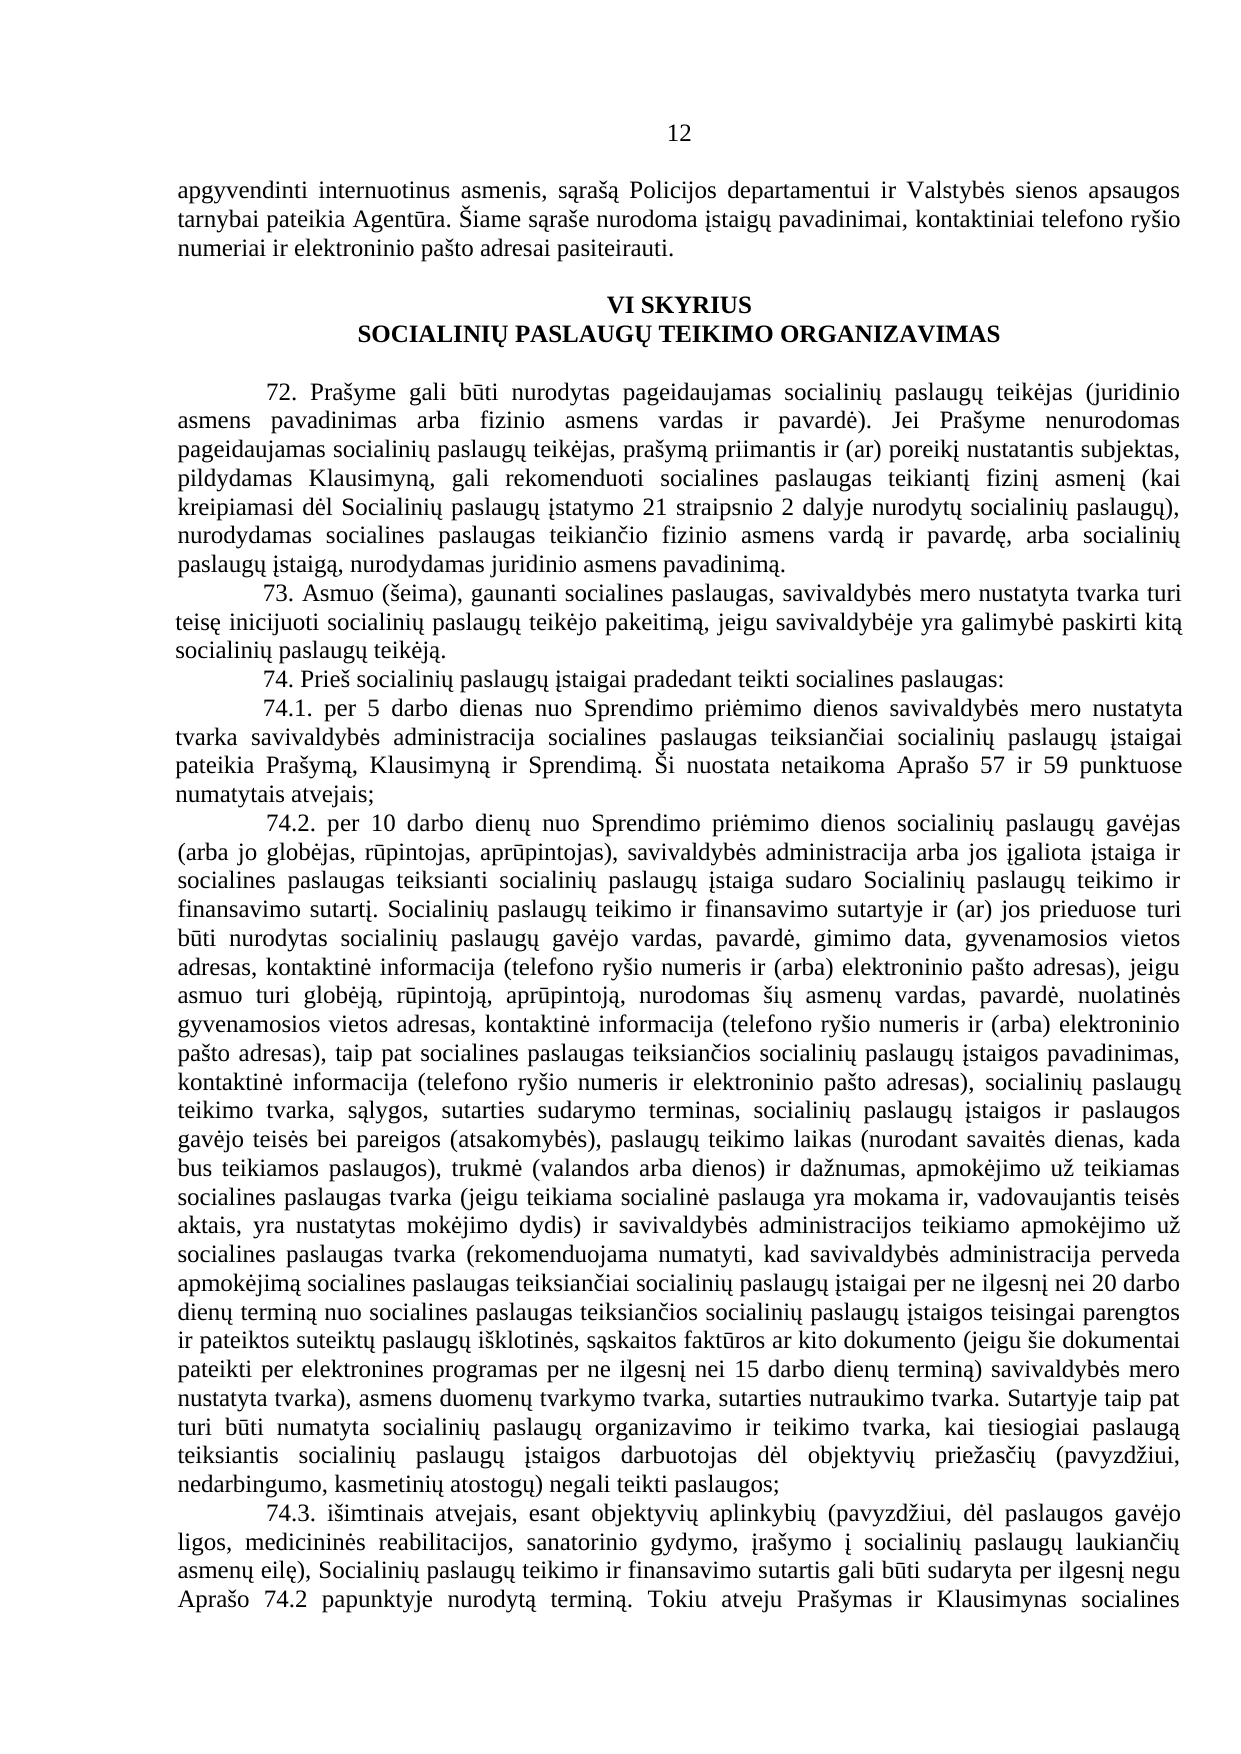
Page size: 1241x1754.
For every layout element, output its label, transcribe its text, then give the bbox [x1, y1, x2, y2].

text 74.3. išimtinais atvejais, esant objektyvių aplinkybių (pavyzdžiui, dėl paslaugos gavėjo ligos, medicininės reabilitacijos, sanatorinio gydymo, įrašymo į socialinių paslaugų laukiančių asmenų eilę), Socialinių paslaugų teikimo ir finansavimo sutartis gali būti sudaryta per ilgesnį negu Aprašo 74.2 papunktyje nurodytą terminą. Tokiu atveju Prašymas ir Klausimynas socialines [177, 1498, 1181, 1613]
text 73. Asmuo (šeima), gaunanti socialines paslaugas, savivaldybės mero nustatyta tvarka turi teisę inicijuoti socialinių paslaugų teikėjo pakeitimą, jeigu savivaldybėje yra galimybė paskirti kitą socialinių paslaugų teikėją. [175, 578, 1183, 664]
text 74.1. per 5 darbo dienas nuo Sprendimo priėmimo dienos savivaldybės mero nustatyta tvarka savivaldybės administracija socialines paslaugas teiksiančiai socialinių paslaugų įstaigai pateikia Prašymą, Klausimyną ir Sprendimą. Ši nuostata netaikoma Aprašo 57 ir 59 punktuose numatytais atvejais; [175, 693, 1183, 808]
text 74.2. per 10 darbo dienų nuo Sprendimo priėmimo dienos socialinių paslaugų gavėjas (arba jo globėjas, rūpintojas, aprūpintojas), savivaldybės administracija arba jos įgaliota įstaiga ir socialines paslaugas teiksianti socialinių paslaugų įstaiga sudaro Socialinių paslaugų teikimo ir finansavimo sutartį. Socialinių paslaugų teikimo ir finansavimo sutartyje ir (ar) jos prieduose turi būti nurodytas socialinių paslaugų gavėjo vardas, pavardė, gimimo data, gyvenamosios vietos adresas, kontaktinė informacija (telefono ryšio numeris ir (arba) elektroninio pašto adresas), jeigu asmuo turi globėją, rūpintoją, aprūpintoją, nurodomas šių asmenų vardas, pavardė, nuolatinės gyvenamosios vietos adresas, kontaktinė informacija (telefono ryšio numeris ir (arba) elektroninio pašto adresas), taip pat socialines paslaugas teiksiančios socialinių paslaugų įstaigos pavadinimas, kontaktinė informacija (telefono ryšio numeris ir elektroninio pašto adresas), socialinių paslaugų teikimo tvarka, sąlygos, sutarties sudarymo terminas, socialinių paslaugų įstaigos ir paslaugos gavėjo teisės bei pareigos (atsakomybės), paslaugų teikimo laikas (nurodant savaitės dienas, kada bus teikiamos paslaugos), trukmė (valandos arba dienos) ir dažnumas, apmokėjimo už teikiamas socialines paslaugas tvarka (jeigu teikiama socialinė paslauga yra mokama ir, vadovaujantis teisės aktais, yra nustatytas mokėjimo dydis) ir savivaldybės administracijos teikiamo apmokėjimo už socialines paslaugas tvarka (rekomenduojama numatyti, kad savivaldybės administracija perveda apmokėjimą socialines paslaugas teiksiančiai socialinių paslaugų įstaigai per ne ilgesnį nei 20 darbo dienų terminą nuo socialines paslaugas teiksiančios socialinių paslaugų įstaigos teisingai parengtos ir pateiktos suteiktų paslaugų išklotinės, sąskaitos faktūros ar kito dokumento (jeigu šie dokumentai pateikti per elektronines programas per ne ilgesnį nei 15 darbo dienų terminą) savivaldybės mero nustatyta tvarka), asmens duomenų tvarkymo tvarka, sutarties nutraukimo tvarka. Sutartyje taip pat turi būti numatyta socialinių paslaugų organizavimo ir teikimo tvarka, kai tiesiogiai paslaugą teiksiantis socialinių paslaugų įstaigos darbuotojas dėl objektyvių priežasčių (pavyzdžiui, nedarbingumo, kasmetinių atostogų) negali teikti paslaugos; [177, 808, 1181, 1498]
text 72. Prašyme gali būti nurodytas pageidaujamas socialinių paslaugų teikėjas (juridinio asmens pavadinimas arba fizinio asmens vardas ir pavardė). Jei Prašyme nenurodomas pageidaujamas socialinių paslaugų teikėjas, prašymą priimantis ir (ar) poreikį nustatantis subjektas, pildydamas Klausimyną, gali rekomenduoti socialines paslaugas teikiantį fizinį asmenį (kai kreipiamasi dėl Socialinių paslaugų įstatymo 21 straipsnio 2 dalyje nurodytų socialinių paslaugų), nurodydamas socialines paslaugas teikiančio fizinio asmens vardą ir pavardę, arba socialinių paslaugų įstaigą, nurodydamas juridinio asmens pavadinimą. [177, 377, 1181, 578]
text VI SKYRIUS [177, 291, 1181, 319]
text apgyvendinti internuotinus asmenis, sąrašą Policijos departamentui ir Valstybės sienos apsaugos tarnybai pateikia Agentūra. Šiame sąraše nurodoma įstaigų pavadinimai, kontaktiniai telefono ryšio numeriai ir elektroninio pašto adresai pasiteirauti. [177, 176, 1181, 262]
text 74. Prieš socialinių paslaugų įstaigai pradedant teikti socialines paslaugas: [175, 664, 1183, 693]
text SOCIALINIŲ PASLAUGŲ TEIKIMO ORGANIZAVIMAS [177, 319, 1181, 348]
